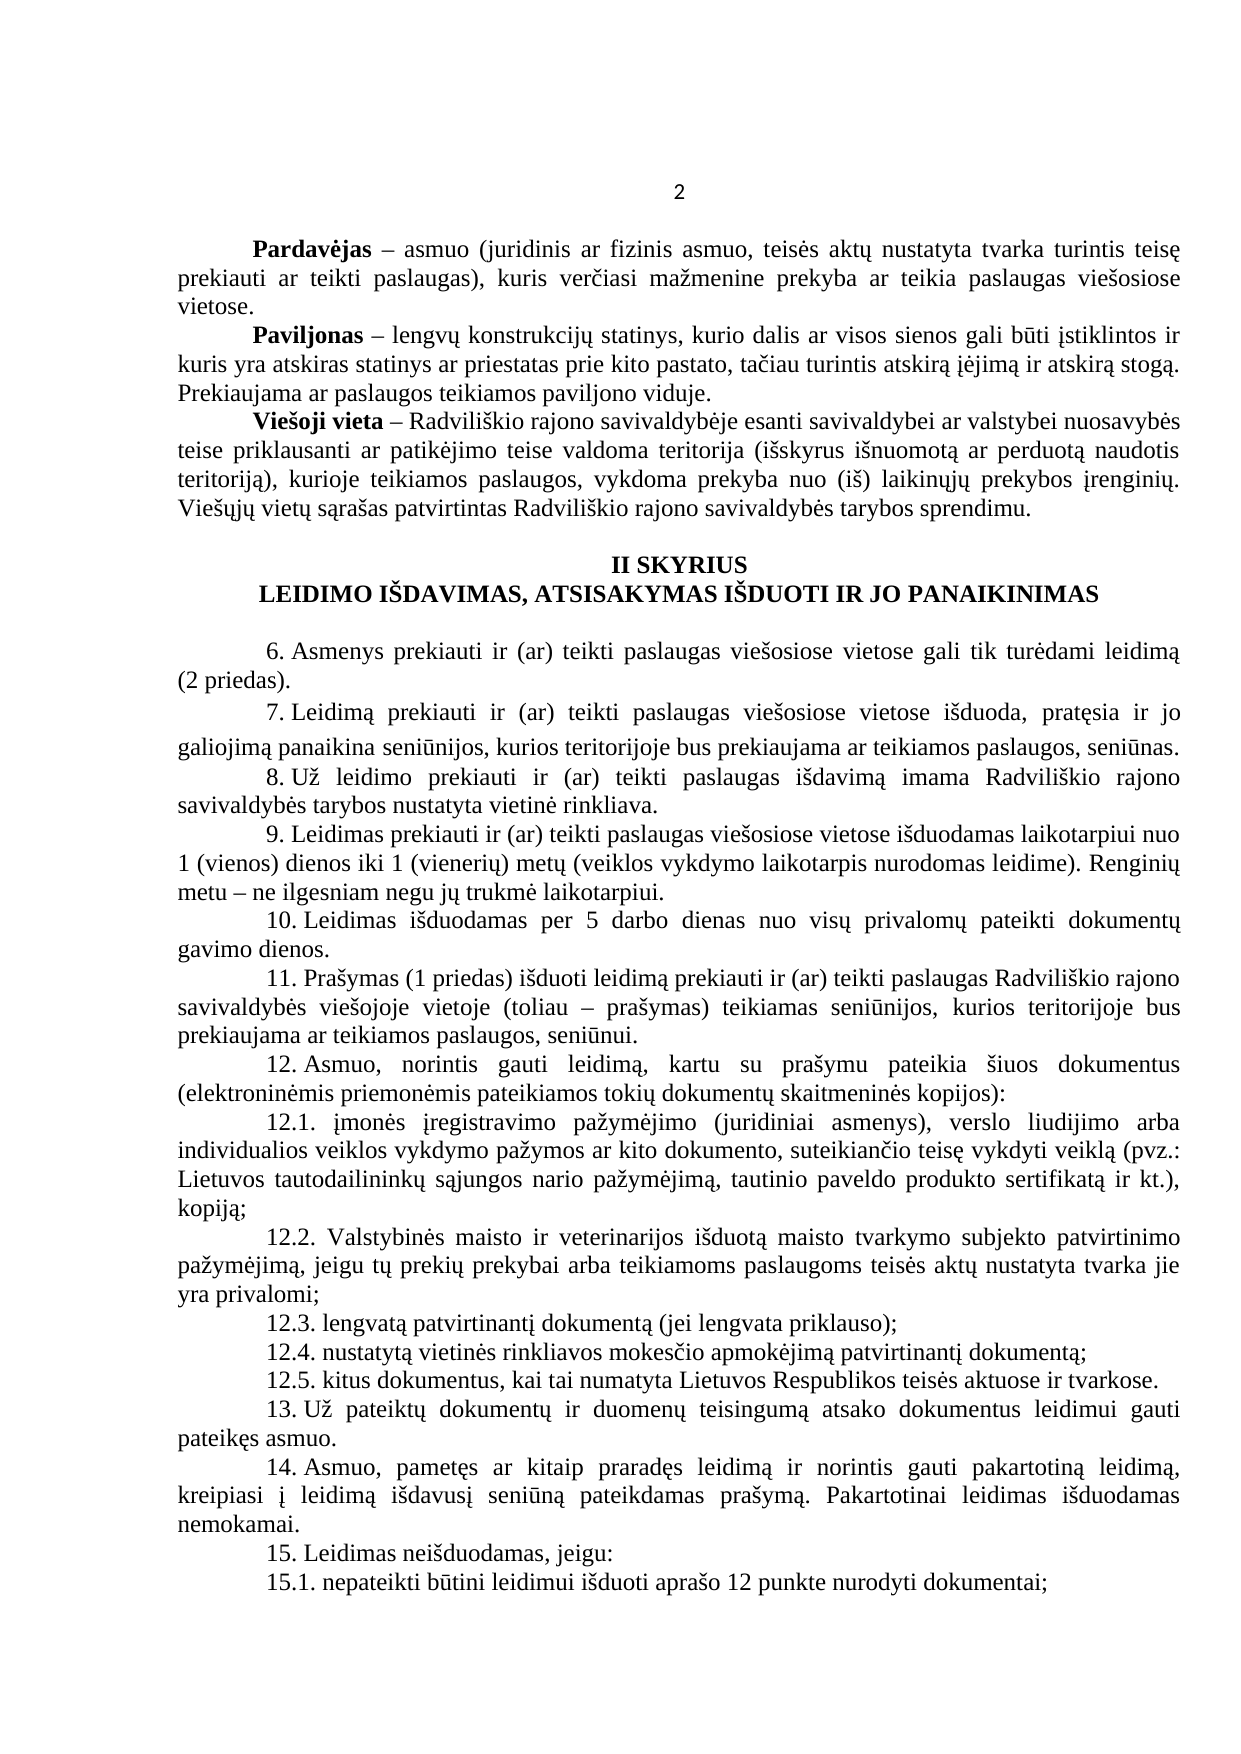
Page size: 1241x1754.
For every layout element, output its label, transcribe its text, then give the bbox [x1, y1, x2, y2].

text 9. Leidimas prekiauti ir (ar) teikti paslaugas viešosiose vietose išduodamas laikotarpiui nuo 1 (vienos) dienos iki 1 (vienerių) metų (veiklos vykdymo laikotarpis nurodomas leidime). Renginių metu – ne ilgesniam negu jų trukmė laikotarpiui. [177, 819, 1181, 905]
text Pardavėjas – asmuo (juridinis ar fizinis asmuo, teisės aktų nustatyta tvarka turintis teisę prekiauti ar teikti paslaugas), kuris verčiasi mažmenine prekyba ar teikia paslaugas viešosiose vietose. [177, 234, 1181, 320]
text 12. Asmuo, norintis gauti leidimą, kartu su prašymu pateikia šiuos dokumentus (elektroninėmis priemonėmis pateikiamos tokių dokumentų skaitmeninės kopijos): [177, 1049, 1181, 1107]
text 13. Už pateiktų dokumentų ir duomenų teisingumą atsako dokumentus leidimui gauti pateikęs asmuo. [177, 1394, 1181, 1452]
text 12.1. įmonės įregistravimo pažymėjimo (juridiniai asmenys), verslo liudijimo arba individualios veiklos vykdymo pažymos ar kito dokumento, suteikiančio teisę vykdyti veiklą (pvz.: Lietuvos tautodailininkų sąjungos nario pažymėjimą, tautinio paveldo produkto sertifikatą ir kt.), kopiją; [177, 1107, 1181, 1222]
text Viešoji vieta – Radviliškio rajono savivaldybėje esanti savivaldybei ar valstybei nuosavybės teise priklausanti ar patikėjimo teise valdoma teritorija (išskyrus išnuomotą ar perduotą naudotis teritoriją), kurioje teikiamos paslaugos, vykdoma prekyba nuo (iš) laikinųjų prekybos įrenginių. Viešųjų vietų sąrašas patvirtintas Radviliškio rajono savivaldybės tarybos sprendimu. [177, 406, 1181, 521]
text 12.5. kitus dokumentus, kai tai numatyta Lietuvos Respublikos teisės aktuose ir tvarkose. [177, 1365, 1181, 1394]
text 12.3. lengvatą patvirtinantį dokumentą (jei lengvata priklauso); [177, 1308, 1181, 1337]
text 10. Leidimas išduodamas per 5 darbo dienas nuo visų privalomų pateikti dokumentų gavimo dienos. [177, 905, 1181, 963]
text 12.4. nustatytą vietinės rinkliavos mokesčio apmokėjimą patvirtinantį dokumentą; [177, 1337, 1181, 1365]
text 7. Leidimą prekiauti ir (ar) teikti paslaugas viešosiose vietose išduoda, pratęsia ir jo galiojimą panaikina seniūnijos, kurios teritorijoje bus prekiaujama ar teikiamos paslaugos, seniūnas. [177, 694, 1181, 762]
text 14. Asmuo, pametęs ar kitaip praradęs leidimą ir norintis gauti pakartotiną leidimą, kreipiasi į leidimą išdavusį seniūną pateikdamas prašymą. Pakartotinai leidimas išduodamas nemokamai. [177, 1452, 1181, 1538]
text 11. Prašymas (1 priedas) išduoti leidimą prekiauti ir (ar) teikti paslaugas Radviliškio rajono savivaldybės viešojoje vietoje (toliau – prašymas) teikiamas seniūnijos, kurios teritorijoje bus prekiaujama ar teikiamos paslaugos, seniūnui. [177, 963, 1181, 1049]
text 6. Asmenys prekiauti ir (ar) teikti paslaugas viešosiose vietose gali tik turėdami leidimą (2 priedas). [177, 636, 1181, 694]
text 15.1. nepateikti būtini leidimui išduoti aprašo 12 punkte nurodyti dokumentai; [177, 1567, 1181, 1595]
text Paviljonas – lengvų konstrukcijų statinys, kurio dalis ar visos sienos gali būti įstiklintos ir kuris yra atskiras statinys ar priestatas prie kito pastato, tačiau turintis atskirą įėjimą ir atskirą stogą. Prekiaujama ar paslaugos teikiamos paviljono viduje. [177, 320, 1181, 406]
text 15. Leidimas neišduodamas, jeigu: [177, 1538, 1181, 1567]
text 12.2. Valstybinės maisto ir veterinarijos išduotą maisto tvarkymo subjekto patvirtinimo pažymėjimą, jeigu tų prekių prekybai arba teikiamoms paslaugoms teisės aktų nustatyta tvarka jie yra privalomi; [177, 1222, 1181, 1308]
text II SKYRIUS [177, 550, 1181, 579]
text 8. Už leidimo prekiauti ir (ar) teikti paslaugas išdavimą imama Radviliškio rajono savivaldybės tarybos nustatyta vietinė rinkliava. [177, 762, 1181, 819]
text LEIDIMO IŠDAVIMAS, ATSISAKYMAS IŠDUOTI IR JO PANAIKINIMAS [177, 579, 1181, 608]
